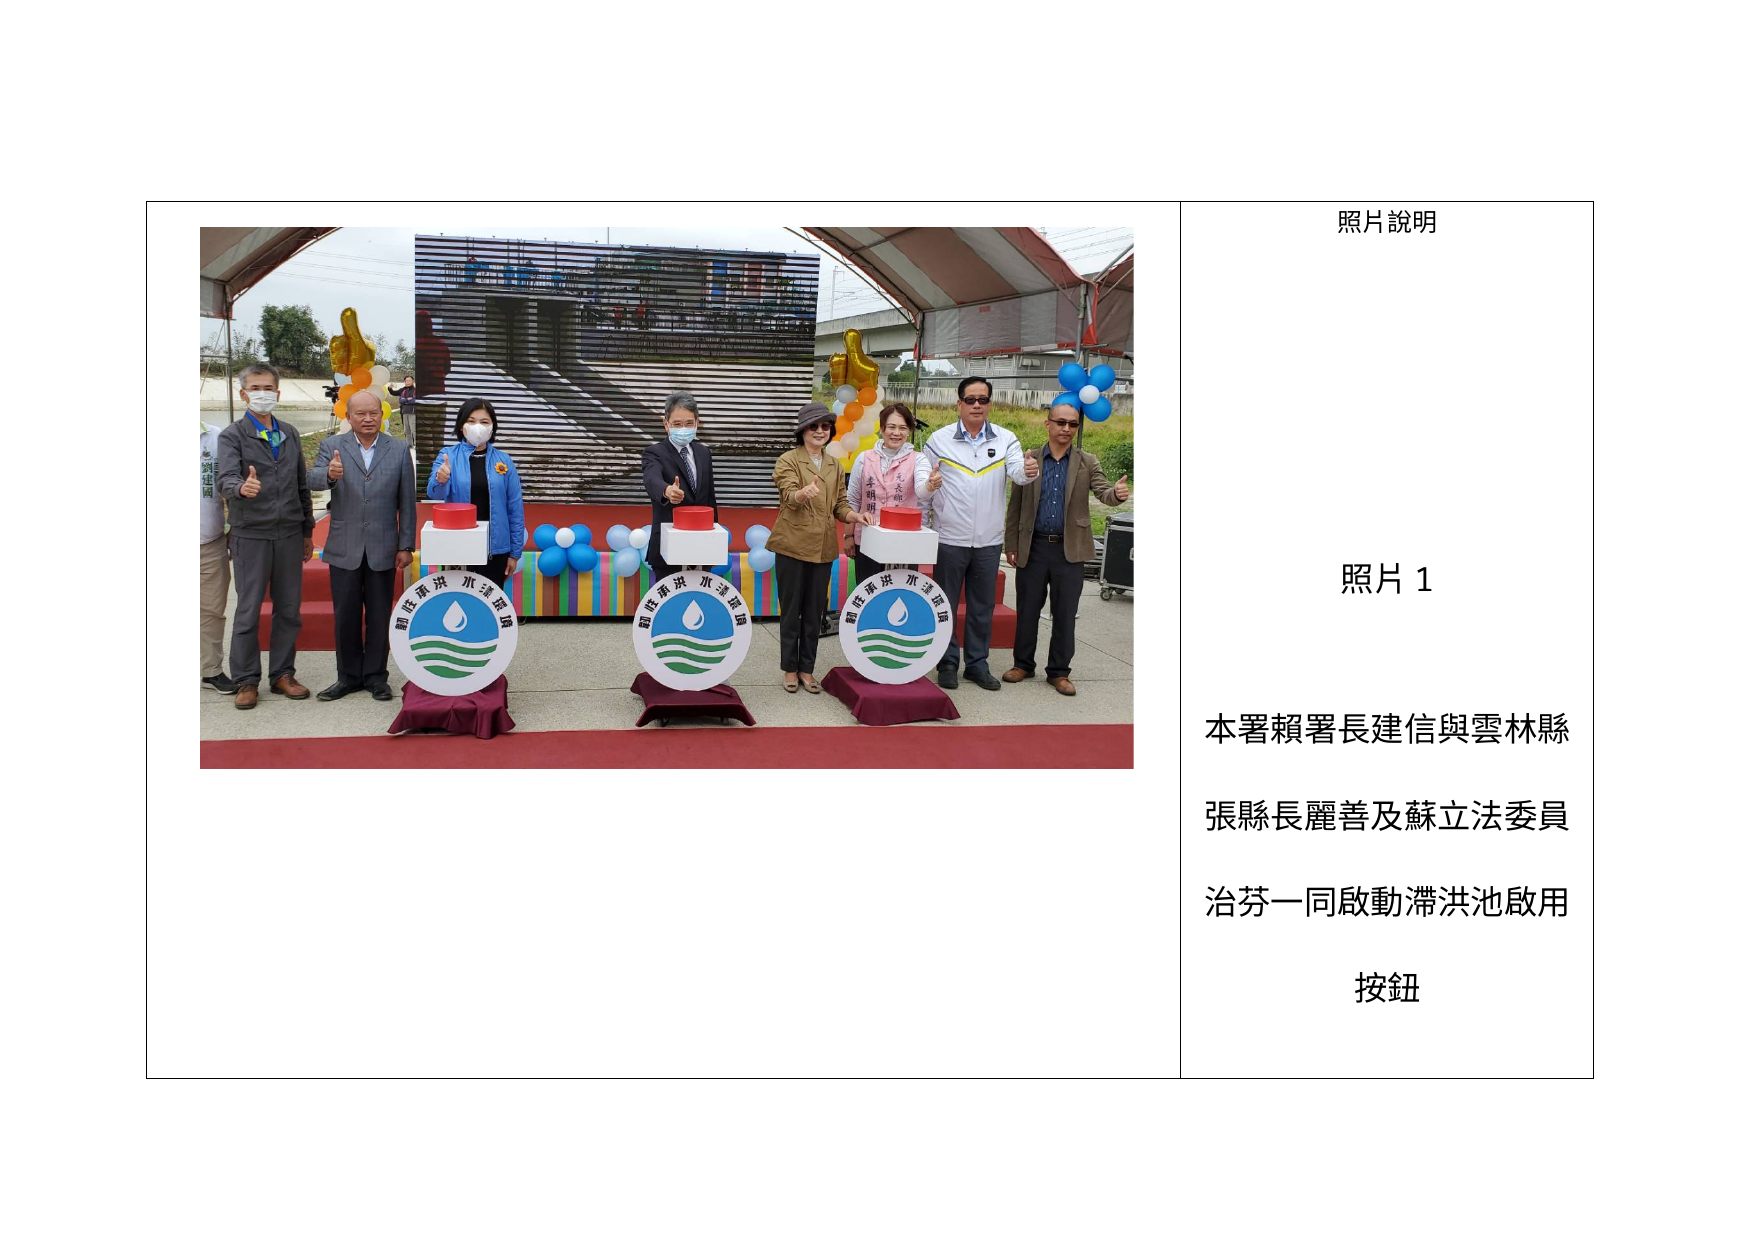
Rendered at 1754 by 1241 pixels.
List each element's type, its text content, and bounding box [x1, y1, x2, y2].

table_header 照片說明 照片1 本署賴署長建信與雲林縣張縣長麗善及蘇立法委員治芬一同啟動滯洪池啟用按鈕 [1181, 202, 1593, 1078]
picture [200, 227, 1134, 769]
table_header [147, 202, 1180, 1078]
